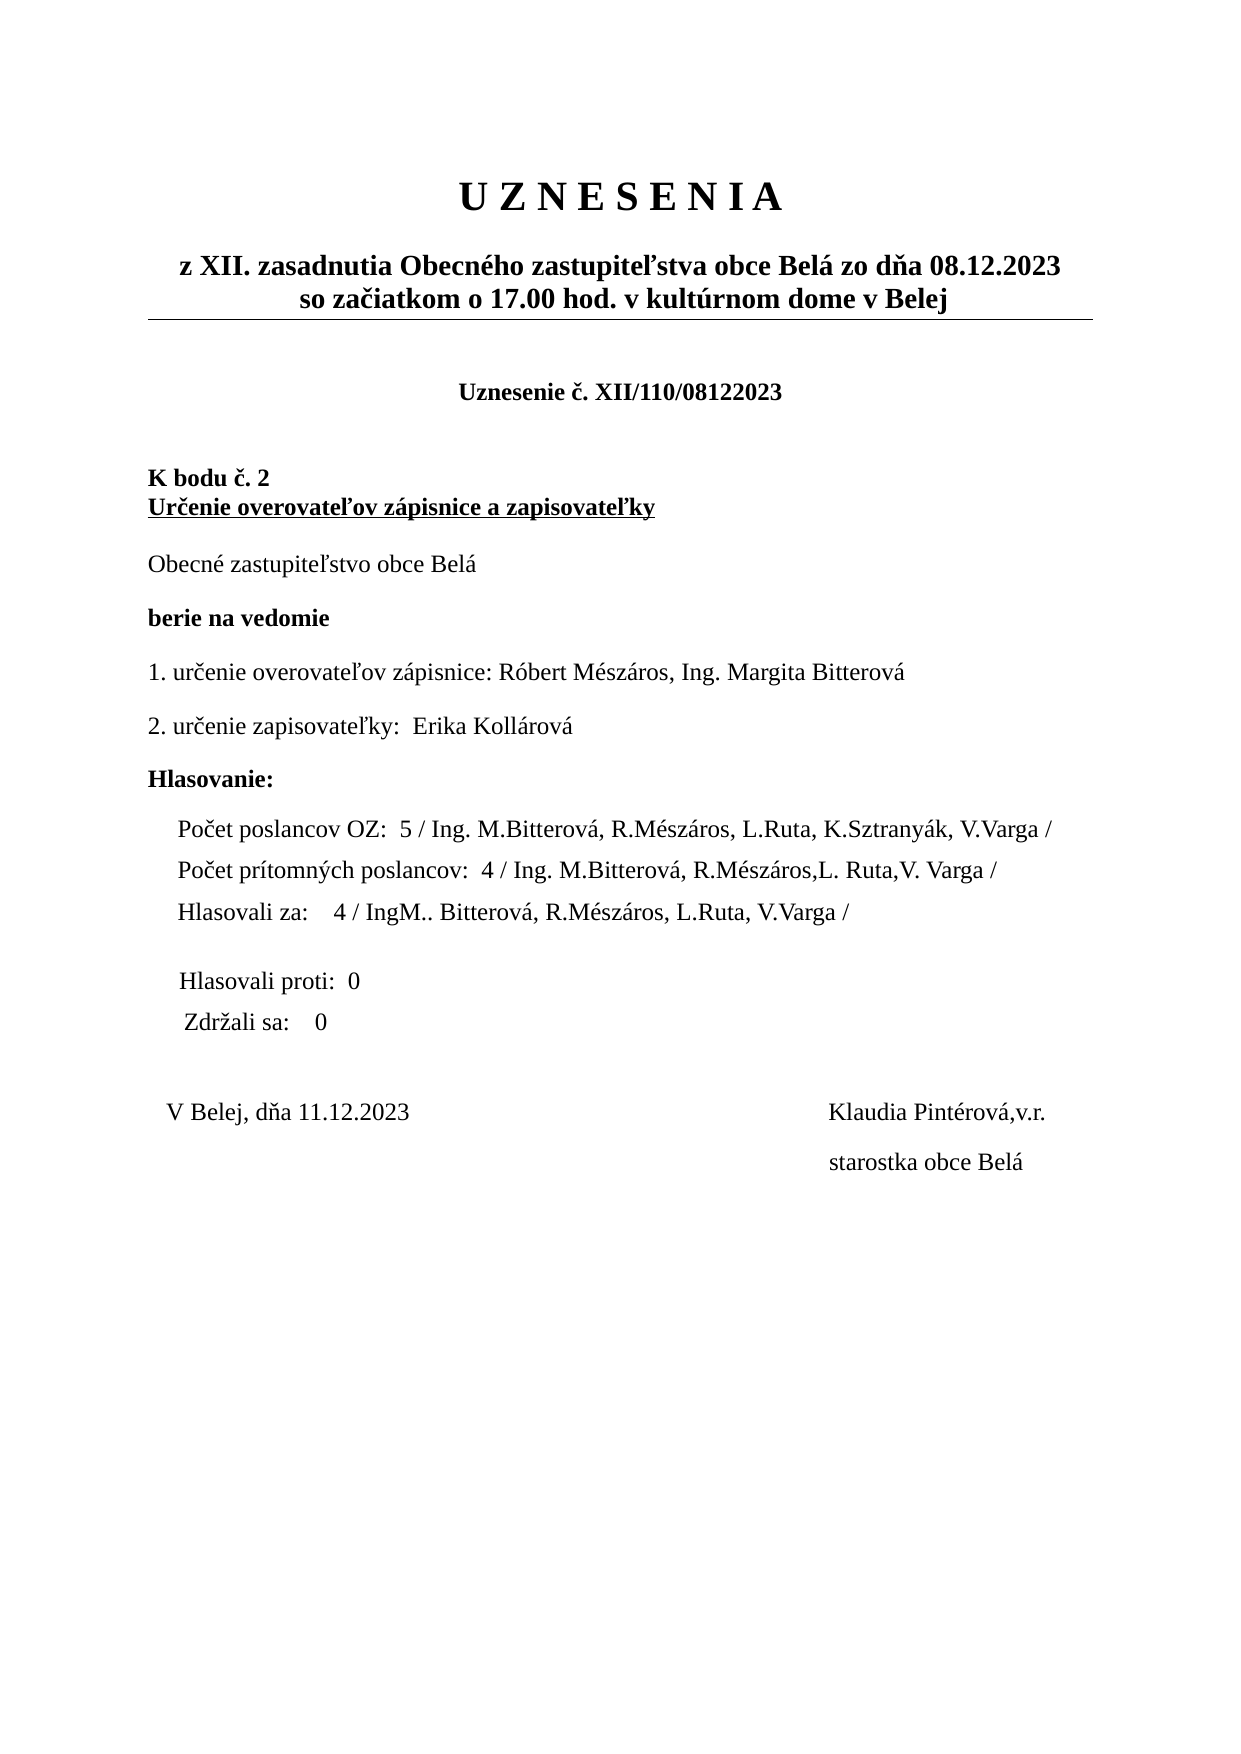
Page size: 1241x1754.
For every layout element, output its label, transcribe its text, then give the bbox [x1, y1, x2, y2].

text z XII. zasadnutia Obecného zastupiteľstva obce Belá zo dňa 08.12.2023 [148, 248, 1093, 281]
text Počet poslancov OZ: 5 / Ing. M.Bitterová, R.Mészáros, L.Ruta, K.Sztranyák, V.Varga / [177, 814, 1093, 843]
text Hlasovanie: [148, 764, 1093, 793]
text Počet prítomných poslancov: 4 / Ing. M.Bitterová, R.Mészáros,L. Ruta,V. Varga / [177, 855, 1093, 884]
text 1. určenie overovateľov zápisnice: Róbert Mészáros, Ing. Margita Bitterová [148, 657, 1093, 686]
text K bodu č. 2 [148, 463, 1093, 492]
text U Z N E S E N I A [148, 171, 1093, 219]
text V Belej, dňa 11.12.2023 Klaudia Pintérová,v.r. [148, 1097, 1093, 1126]
text Uznesenie č. XII/110/08122023 [148, 377, 1093, 406]
text berie na vedomie [148, 603, 1093, 632]
text Hlasovali proti: 0 [148, 966, 1093, 994]
text Hlasovali za: 4 / IngM.. Bitterová, R.Mészáros, L.Ruta, V.Varga / [177, 897, 1093, 953]
text so začiatkom o 17.00 hod. v kultúrnom dome v Belej [148, 281, 1093, 319]
text 2. určenie zapisovateľky: Erika Kollárová [148, 711, 1093, 739]
text Určenie overovateľov zápisnice a zapisovateľky [148, 492, 1093, 521]
text Obecné zastupiteľstvo obce Belá [148, 549, 1093, 578]
text starostka obce Belá [148, 1147, 1093, 1176]
text Zdržali sa: 0 [177, 1007, 1093, 1036]
